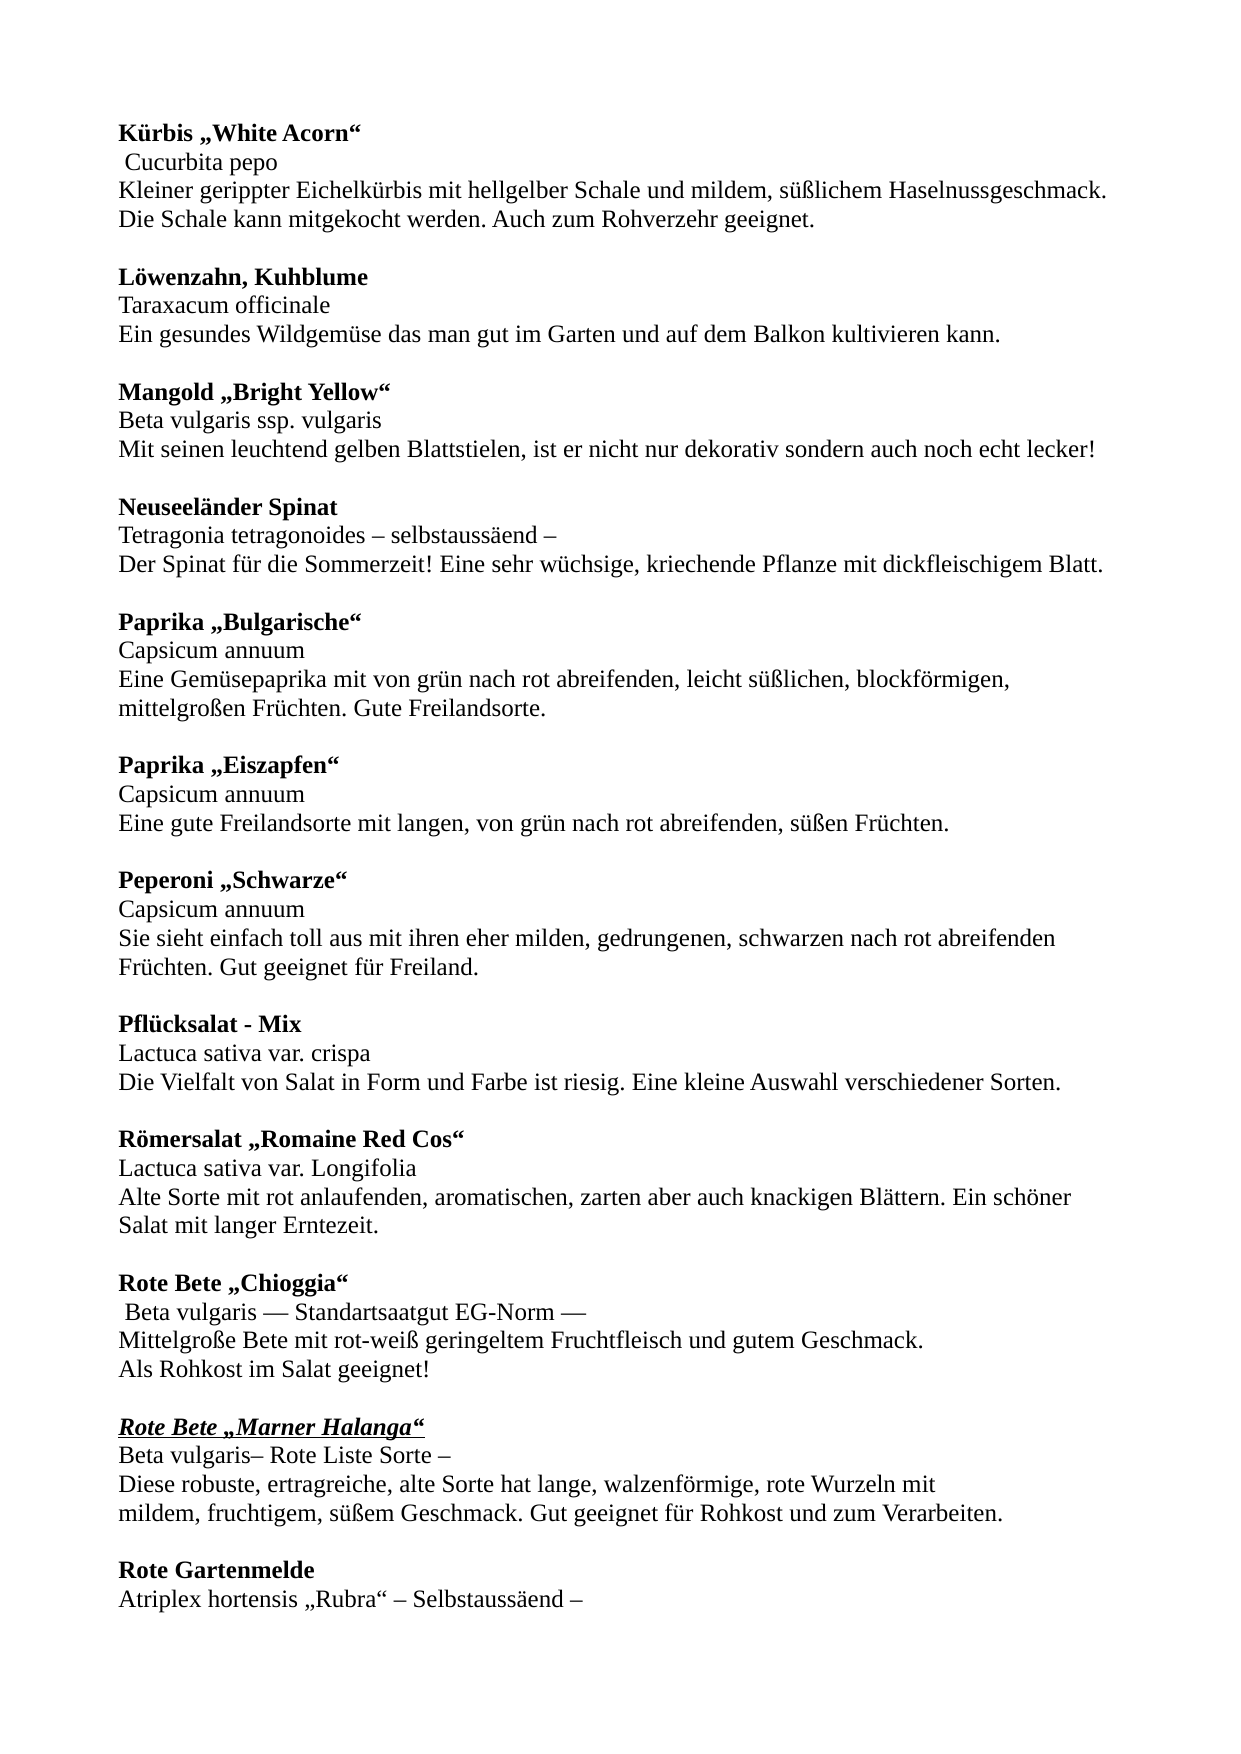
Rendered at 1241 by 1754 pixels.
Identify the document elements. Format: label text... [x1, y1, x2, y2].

text Die Vielfalt von Salat in Form und Farbe ist riesig. Eine kleine Auswahl verschiedener Sorten. [118, 1067, 1122, 1096]
text Pflücksalat - Mix [118, 1009, 1122, 1038]
text Löwenzahn, Kuhblume [118, 262, 1122, 291]
text Rote Gartenmelde [118, 1556, 1122, 1584]
text Paprika „Bulgarische“ [118, 607, 1122, 636]
text Rote Bete „Chioggia“ [118, 1268, 1122, 1297]
text Kleiner gerippter Eichelkürbis mit hellgelber Schale und mildem, süßlichem Haselnussgeschmack. Die Schale kann mitgekocht werden. Auch zum Rohverzehr geeignet. [118, 176, 1122, 233]
text Der Spinat für die Sommerzeit! Eine sehr wüchsige, kriechende Pflanze mit dickfleischigem Blatt. [118, 549, 1122, 578]
text Eine Gemüsepaprika mit von grün nach rot abreifenden, leicht süßlichen, blockförmigen, mittelgroßen Früchten. Gute Freilandsorte. [118, 664, 1122, 722]
text Rote Bete „Marner Halanga“ [118, 1412, 1122, 1441]
text Kürbis „White Acorn“ [118, 118, 1122, 147]
text Beta vulgaris — Standartsaatgut EG-Norm — [118, 1297, 1122, 1326]
text Paprika „Eiszapfen“ [118, 751, 1122, 779]
text Als Rohkost im Salat geeignet! [118, 1354, 1122, 1383]
text Capsicum annuum [118, 894, 1122, 923]
text Alte Sorte mit rot anlaufenden, aromatischen, zarten aber auch knackigen Blättern. Ein schöner Salat mit langer Erntezeit. [118, 1182, 1122, 1239]
text Beta vulgaris– Rote Liste Sorte – [118, 1441, 1122, 1469]
text Eine gute Freilandsorte mit langen, von grün nach rot abreifenden, süßen Früchten. [118, 808, 1122, 837]
text Ein gesundes Wildgemüse das man gut im Garten und auf dem Balkon kultivieren kann. [118, 319, 1122, 348]
text mildem, fruchtigem, süßem Geschmack. Gut geeignet für Rohkost und zum Verarbeiten. [118, 1498, 1122, 1527]
text Peperoni „Schwarze“ [118, 866, 1122, 894]
text Mittelgroße Bete mit rot-weiß geringeltem Fruchtfleisch und gutem Geschmack. [118, 1326, 1122, 1354]
text Taraxacum officinale [118, 291, 1122, 319]
text Capsicum annuum [118, 636, 1122, 664]
text Sie sieht einfach toll aus mit ihren eher milden, gedrungenen, schwarzen nach rot abreifenden Früchten. Gut geeignet für Freiland. [118, 923, 1122, 981]
text Lactuca sativa var. crispa [118, 1038, 1122, 1067]
text Atriplex hortensis „Rubra“ – Selbstaussäend – [118, 1584, 1122, 1613]
text Beta vulgaris ssp. vulgaris [118, 406, 1122, 434]
text Diese robuste, ertragreiche, alte Sorte hat lange, walzenförmige, rote Wurzeln mit [118, 1469, 1122, 1498]
text Lactuca sativa var. Longifolia [118, 1153, 1122, 1182]
text Tetragonia tetragonoides – selbstaussäend – [118, 521, 1122, 549]
text Cucurbita pepo [118, 147, 1122, 176]
text Capsicum annuum [118, 779, 1122, 808]
text Mangold „Bright Yellow“ [118, 377, 1122, 406]
text Mit seinen leuchtend gelben Blattstielen, ist er nicht nur dekorativ sondern auch noch echt lecker! [118, 434, 1122, 463]
text Römersalat „Romaine Red Cos“ [118, 1124, 1122, 1153]
text Neuseeländer Spinat [118, 492, 1122, 521]
